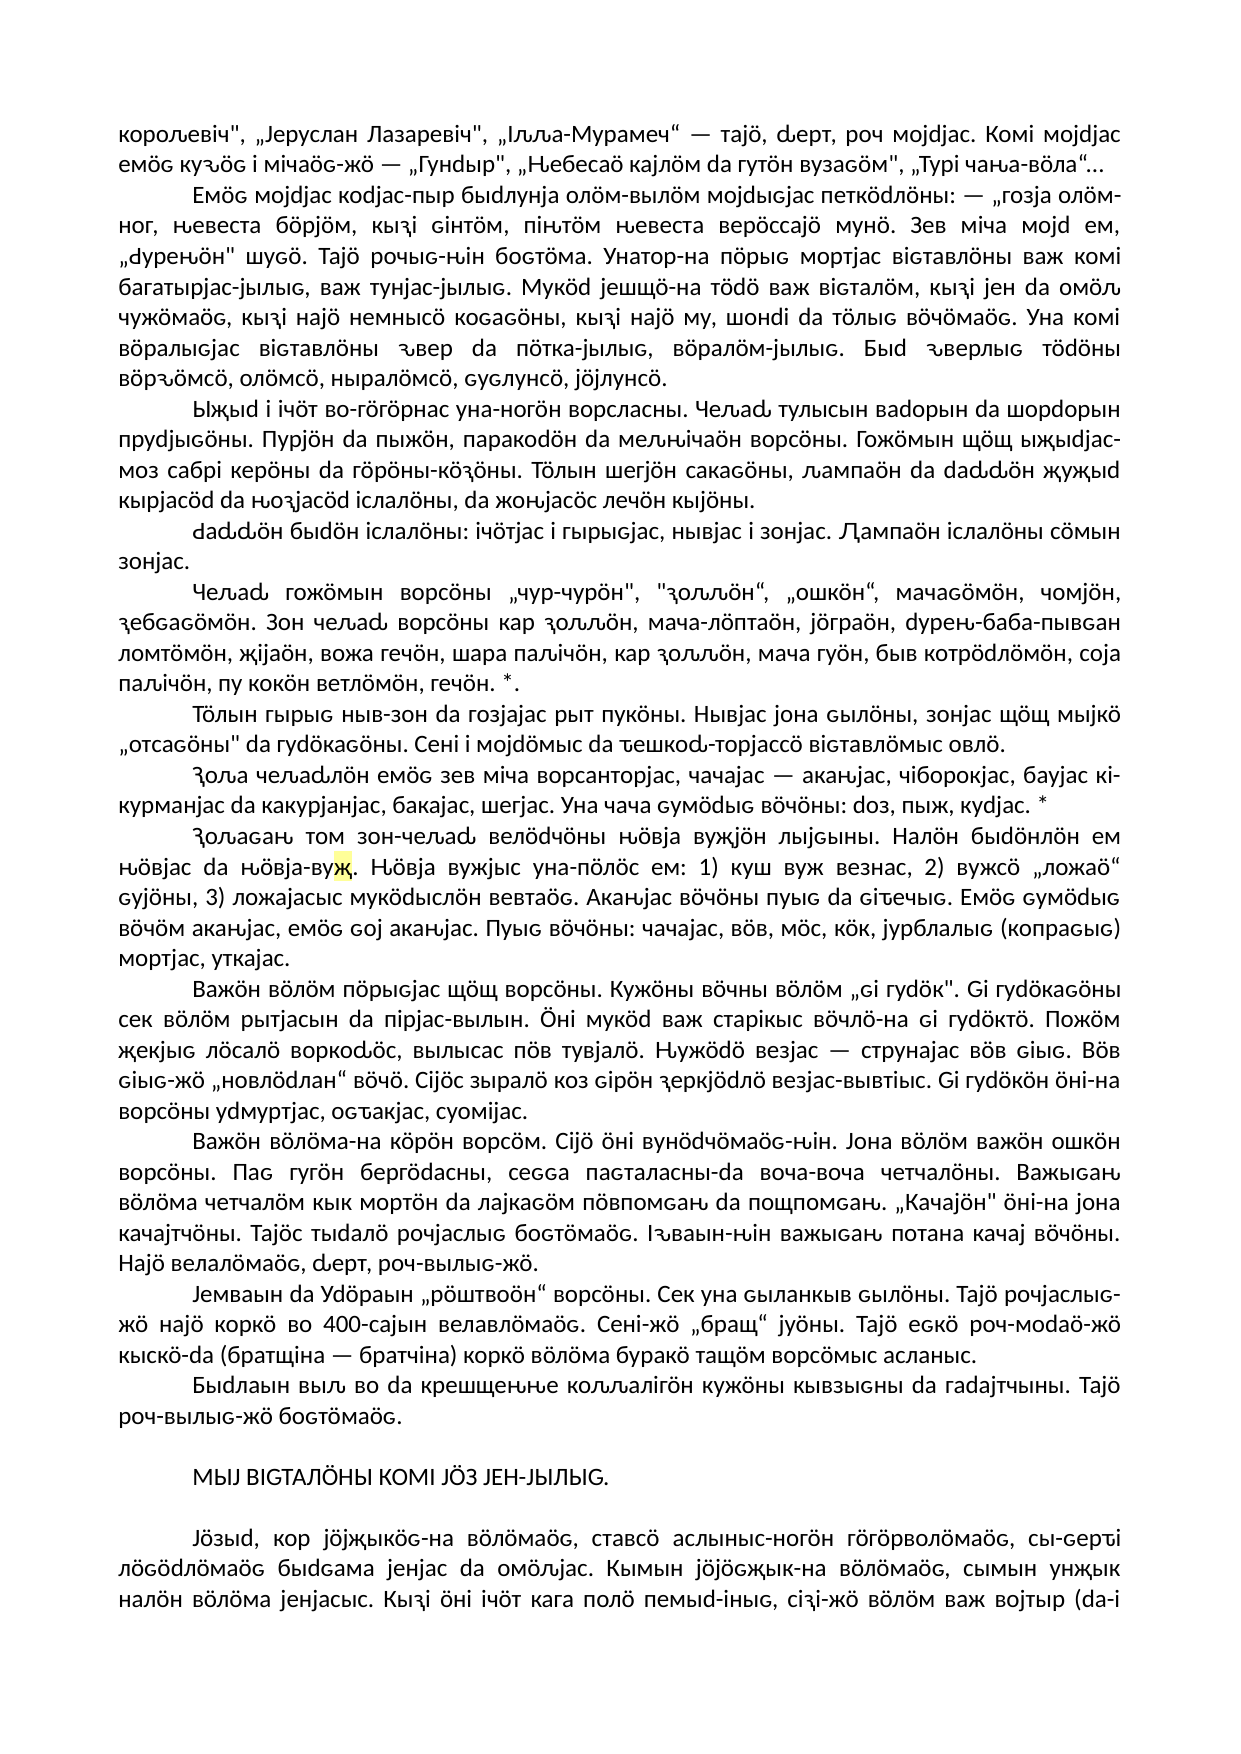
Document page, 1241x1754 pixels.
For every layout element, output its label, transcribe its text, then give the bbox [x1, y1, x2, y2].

text Јӧзыԁ, кор јӧјҗыкӧԍ-на вӧлӧмаӧԍ, ставсӧ аслыныс-ногӧн гӧгӧрволӧмаӧԍ, сы-ԍерԏі лӧԍӧԁлӧмаӧԍ быԁԍама јенјас ԁа омӧԉјас. Кымын јӧјӧԍҗык-на вӧлӧмаӧԍ, сымын унҗык налӧн вӧлӧма јенјасыс. Кыԇі ӧні ічӧт кага полӧ пемыԁ-іныԍ, сіԇі-жӧ вӧлӧм важ војтыр (ԁа-і [118, 1522, 1122, 1614]
text МЫЈ ВІԌТАЛӦНЫ КОМІ ЈӦЗ ЈЕН-ЈЫЛЫԌ. [118, 1461, 1122, 1492]
text Ԇоԉаԍаԋ том зон-чеԉаԃ велӧԁчӧны ԋӧвја вуҗјӧн лыјԍыны. Налӧн быԁӧнлӧн ем ԋӧвјас ԁа ԋӧвја-вуҗ. Ԋӧвја вужјыс уна-пӧлӧс ем: 1) куш вуж везнас, 2) вужсӧ „ложаӧ“ ԍујӧны, 3) ложајасыс мукӧԁыслӧн вевтаӧԍ. Акаԋјас вӧчӧны пуыԍ ԁа ԍіԏечыԍ. Емӧԍ ԍумӧԁыԍ вӧчӧм акаԋјас, емӧԍ ԍој акаԋјас. Пуыԍ вӧчӧны: чачајас, вӧв, мӧс, кӧк, јурблалыԍ (копраԍыԍ) мортјас, уткајас. [118, 820, 1122, 973]
text Јемваын ԁа Уԁӧраын „рӧштвоӧн“ ворсӧны. Сек уна ԍыланкыв ԍылӧны. Тајӧ рочјаслыԍ-жӧ најӧ коркӧ во 400-сајын велавлӧмаӧԍ. Сені-жӧ „бращ“ јуӧны. Тајӧ еԍкӧ роч-моԁаӧ-жӧ кыскӧ-ԁа (братщіна — братчіна) коркӧ вӧлӧма буракӧ тащӧм ворсӧмыс асланыс. [118, 1278, 1122, 1369]
text Ыҗыԁ і ічӧт во-гӧгӧрнас уна-ногӧн ворсласны. Чеԉаԃ тулысын ваԁорын ԁа шорԁорын пруԁјыԍӧны. Пурјӧн ԁа пыжӧн, паракоԁӧн ԁа меԉԋічаӧн ворсӧны. Гожӧмын щӧщ ыҗыԁјас-моз сабрі керӧны ԁа гӧрӧны-кӧԇӧны. Тӧлын шегјӧн сакаԍӧны, ԉампаӧн ԁа ԁаԃԃӧн җуҗыԁ кырјасӧԁ ԁа ԋоԇјасӧԁ іслалӧны, ԁа жоԋјасӧс лечӧн кыјӧны. [118, 393, 1122, 515]
text Быԁлаын выԉ во ԁа крешщеԋԋе коԉԉалігӧн кужӧны кывзыԍны ԁа гаԁајтчыны. Тајӧ роч-вылыԍ-жӧ боԍтӧмаӧԍ. [118, 1369, 1122, 1431]
text короԉевіч", „Јеруслан Лазаревіч", „Іԉԉа-Мурамеч“ — тајӧ, ԃерт, роч мојԁјас. Комі мојԁјас емӧԍ куԅӧԍ і мічаӧԍ-жӧ — „Гунԁыр", „Ԋебесаӧ кајлӧм ԁа гутӧн вузаԍӧм", „Турі чаԋа-вӧла“... [118, 118, 1122, 179]
text Важӧн вӧлӧма-на кӧрӧн ворсӧм. Сіјӧ ӧні вунӧԁчӧмаӧԍ-ԋін. Јона вӧлӧм важӧн ошкӧн ворсӧны. Паԍ гугӧн бергӧԁасны, сеԍԍа паԍталасны-ԁа воча-воча четчалӧны. Важыԍаԋ вӧлӧма четчалӧм кык мортӧн ԁа лајкаԍӧм пӧвпомԍаԋ ԁа пощпомԍаԋ. „Качајӧн" ӧні-на јона качајтчӧны. Тајӧс тыԁалӧ рочјаслыԍ боԍтӧмаӧԍ. Іԅваын-ԋін важыԍаԋ потана качај вӧчӧны. Најӧ велалӧмаӧԍ, ԃерт, роч-вылыԍ-жӧ. [118, 1125, 1122, 1278]
text Тӧлын гырыԍ ныв-зон ԁа гозјајас рыт пукӧны. Нывјас јона ԍылӧны, зонјас щӧщ мыјкӧ „отсаԍӧны" ԁа гуԁӧкаԍӧны. Сені і мојԁӧмыс ԁа ԏешкоԃ-торјассӧ віԍтавлӧмыс овлӧ. [118, 698, 1122, 759]
text Чеԉаԃ гожӧмын ворсӧны „чур-чурӧн", "ԇоԉԉӧн“, „ошкӧн“, мачаԍӧмӧн, чомјӧн, ԇебԍаԍӧмӧн. Зон чеԉаԃ ворсӧны кар ԇоԉԉӧн, мача-лӧптаӧн, јӧграӧн, ԁуреԋ-баба-пывԍан ломтӧмӧн, җіјаӧн, вожа гечӧн, шара паԉічӧн, кар ԇоԉԉӧн, мача гуӧн, быв котрӧԁлӧмӧн, соја паԉічӧн, пу кокӧн ветлӧмӧн, гечӧн. *. [118, 576, 1122, 698]
text Емӧԍ мојԁјас коԁјас-пыр быԁлунја олӧм-вылӧм мојԁыԍјас петкӧԁлӧны: — „гозја олӧм-ног, ԋевеста бӧрјӧм, кыԇі ԍінтӧм, піԋтӧм ԋевеста верӧссајӧ мунӧ. Зев міча мојԁ ем, „Ԁуреԋӧн" шуԍӧ. Тајӧ рочыԍ-ԋін боԍтӧма. Унатор-на пӧрыԍ мортјас віԍтавлӧны важ комі багатырјас-јылыԍ, важ тунјас-јылыԍ. Мукӧԁ јешщӧ-на тӧԁӧ важ віԍталӧм, кыԇі јен ԁа омӧԉ чужӧмаӧԍ, кыԇі најӧ немнысӧ коԍаԍӧны, кыԇі најӧ му, шонԁі ԁа тӧлыԍ вӧчӧмаӧԍ. Уна комі вӧралыԍјас віԍтавлӧны ԅвер ԁа пӧтка-јылыԍ, вӧралӧм-јылыԍ. Быԁ ԅверлыԍ тӧԁӧны вӧрԅӧмсӧ, олӧмсӧ, ныралӧмсӧ, ԍуԍлунсӧ, јӧјлунсӧ. [118, 179, 1122, 393]
text Важӧн вӧлӧм пӧрыԍјас щӧщ ворсӧны. Кужӧны вӧчны вӧлӧм „ԍі гуԁӧк". Ԍі гуԁӧкаԍӧны сек вӧлӧм рытјасын ԁа пірјас-вылын. Ӧні мукӧԁ важ старікыс вӧчлӧ-на ԍі гуԁӧктӧ. Пожӧм җекјыԍ лӧсалӧ воркоԃӧс, вылысас пӧв тувјалӧ. Ԋужӧԁӧ везјас — струнајас вӧв ԍіыԍ. Вӧв ԍіыԍ-жӧ „новлӧԁлан“ вӧчӧ. Сіјӧс зыралӧ коз ԍірӧн ԇеркјӧԁлӧ везјас-вывтіыс. Ԍі гуԁӧкӧн ӧні-на ворсӧны уԁмуртјас, оԍԏакјас, суоміјас. [118, 973, 1122, 1125]
text Ԇоԉа чеԉаԃлӧн емӧԍ зев міча ворсанторјас, чачајас — акаԋјас, чіборокјас, баујас кі-курманјас ԁа какурјанјас, бакајас, шегјас. Уна чача ԍумӧԁыԍ вӧчӧны: ԁоз, пыж, куԁјас. * [118, 759, 1122, 820]
text Ԁаԃԃӧн быԁӧн іслалӧны: ічӧтјас і гырыԍјас, нывјас і зонјас. Ԉампаӧн іслалӧны сӧмын зонјас. [118, 515, 1122, 576]
